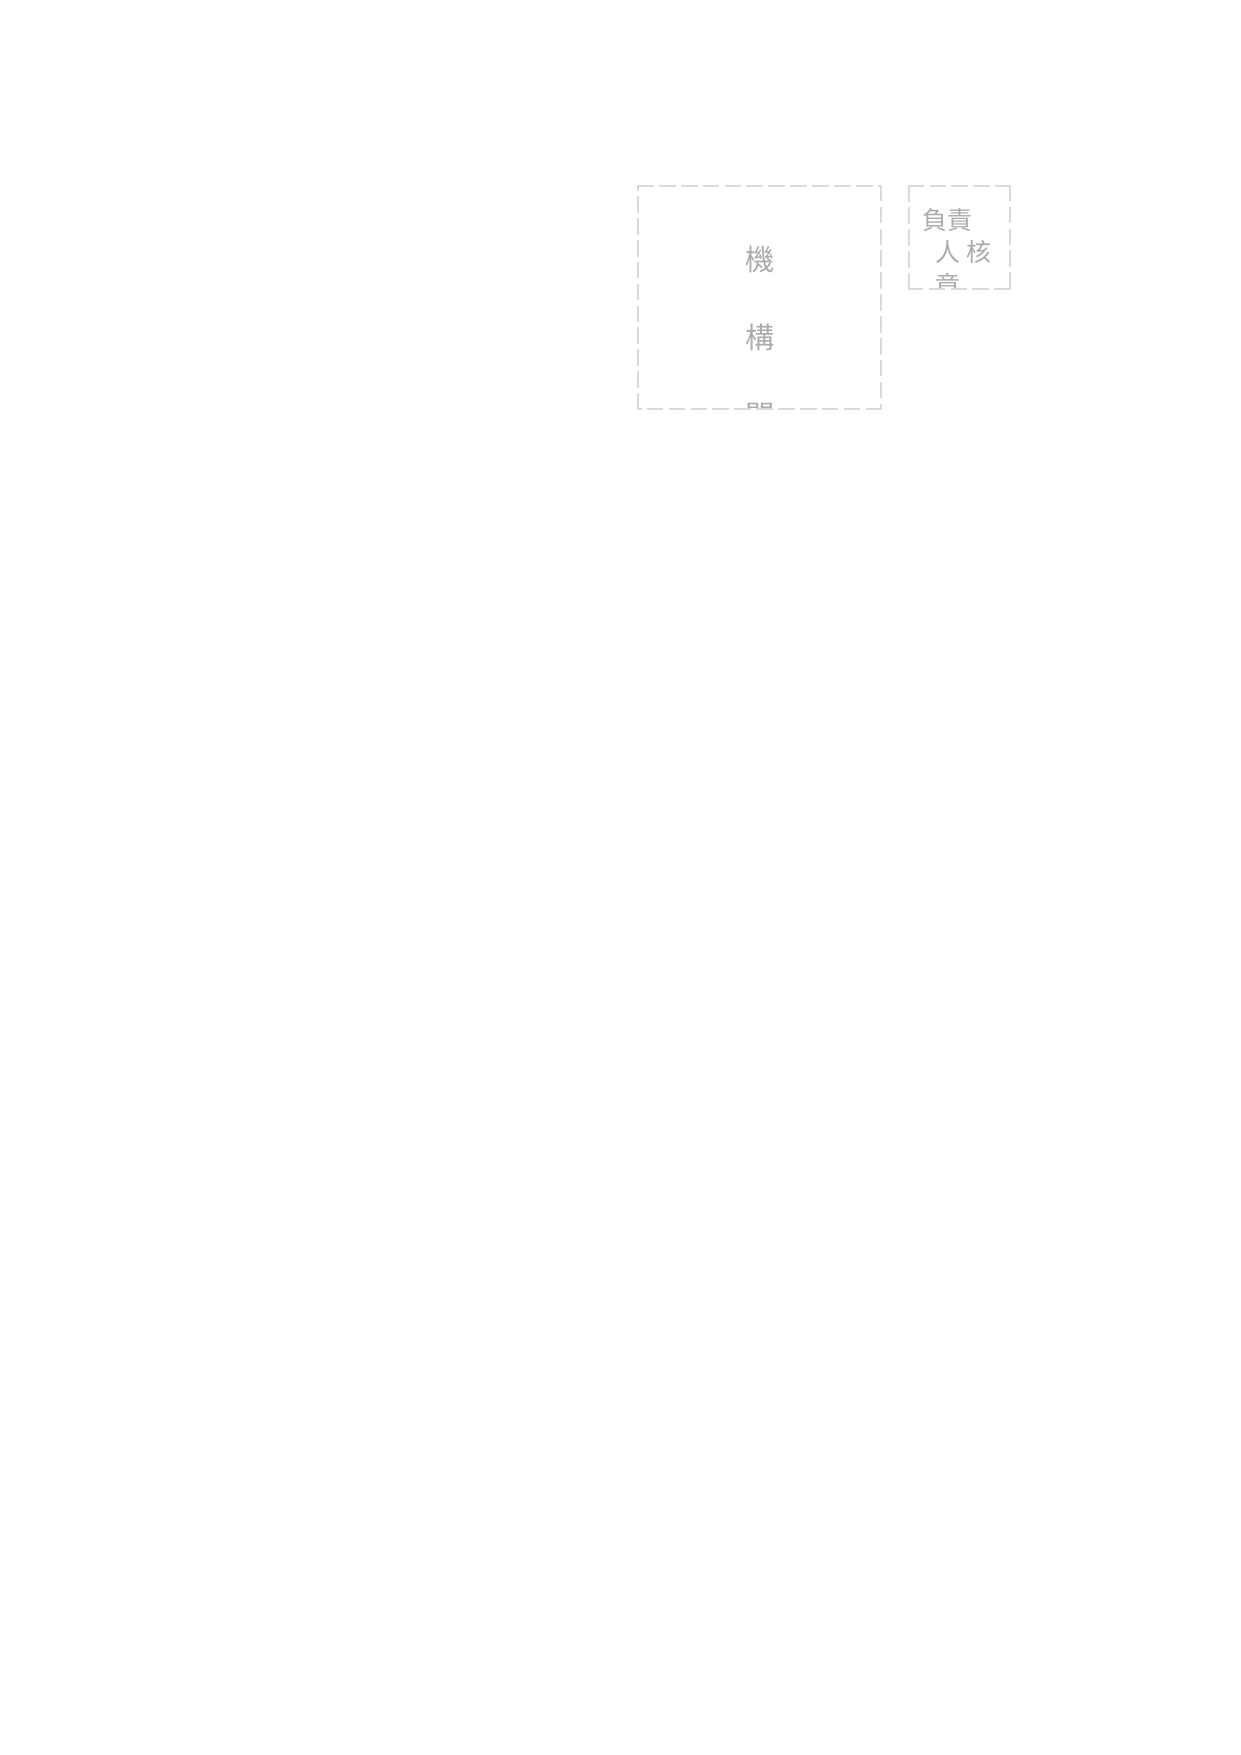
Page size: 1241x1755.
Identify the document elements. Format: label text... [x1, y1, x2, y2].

text 負責人 核章 [923, 203, 996, 288]
text 機構 關防 [731, 239, 788, 408]
